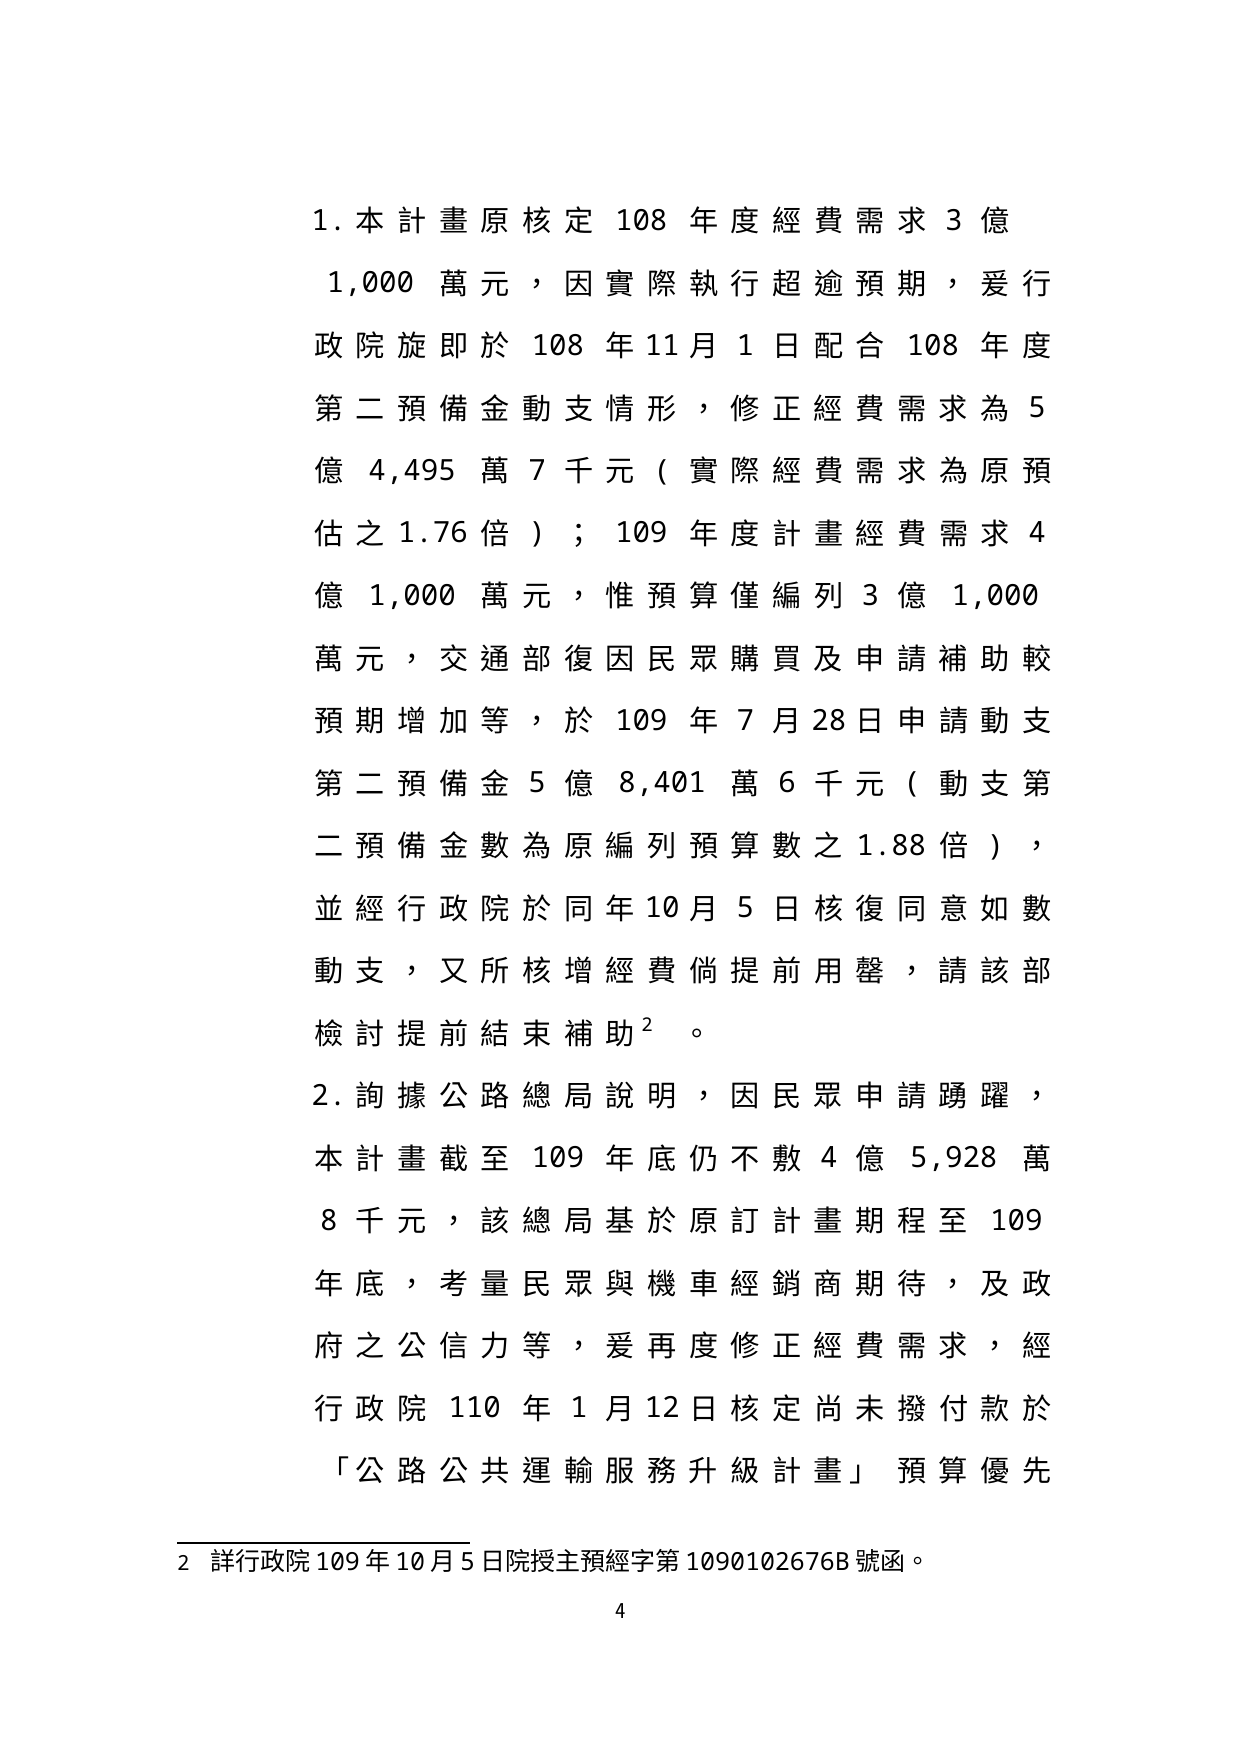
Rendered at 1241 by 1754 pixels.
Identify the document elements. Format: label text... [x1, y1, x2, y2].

text 2.詢據公路總局說明，因民眾申請踴躍，本計畫截至109年底仍不敷4億5,928萬8千元，該總局基於原訂計畫期程至109年底，考量民眾與機車經銷商期待，及政府之公信力等，爰再度修正經費需求，經行政院110年1月12日核定尚未撥付款於「公路公共運輸服務升級計畫」預算優先 [271, 1052, 1058, 1490]
text 詳行政院109年10月5日院授主預經字第1090102676B號函。 [177, 1543, 1063, 1577]
text 1.本計畫原核定108年度經費需求3億1,000萬元，因實際執行超逾預期，爰行政院旋即於108年11月1日配合108年度第二預備金動支情形，修正經費需求為5億4,495萬7千元(實際經費需求為原預估之1.76倍)；109年度計畫經費需求4億1,000萬元，惟預算僅編列3億1,000萬元，交通部復因民眾購買及申請補助較預期增加等，於109年7月28日申請動支第二預備金5億8,401萬6千元(動支第二預備金數為原編列預算數之1.88倍)，並經行政院於同年10月5日核復同意如數動支，又所核增經費倘提前用罄，請該部檢討提前結束補助。 [271, 177, 1058, 1052]
